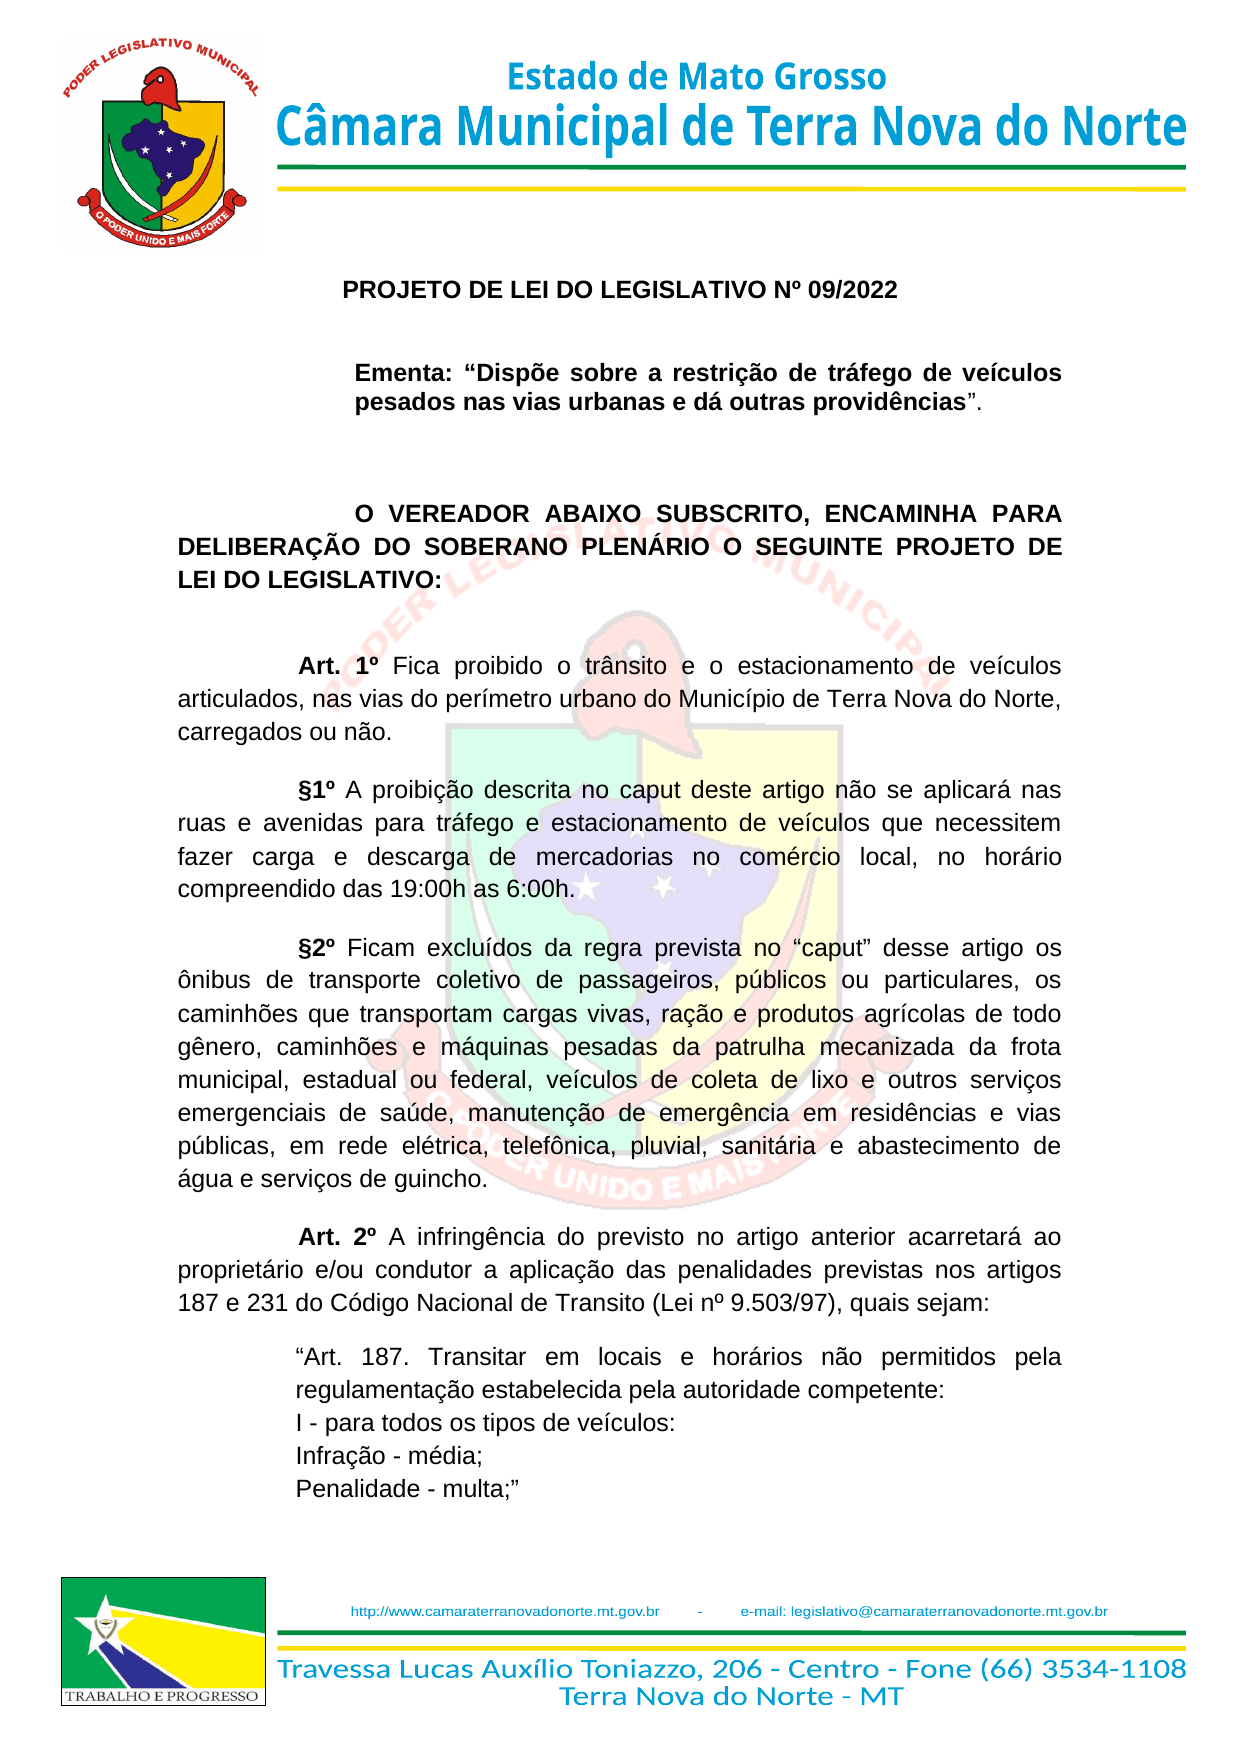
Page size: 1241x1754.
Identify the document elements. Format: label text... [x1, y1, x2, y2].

text Infração - média; [295, 1441, 1063, 1469]
text §1º A proibição descrita no caput deste artigo não se aplicará nas ruas e avenidas para tráfego e estacionamento de veículos que necessitem fazer carga e descarga de mercadorias no comércio local, no horário compreendido das 19:00h as 6:00h. [971, 775, 1063, 903]
text §2º Ficam excluídos da regra prevista no “caput” desse artigo os ônibus de transporte coletivo de passageiros, públicos ou particulares, os caminhões que transportam cargas vivas, ração e produtos agrícolas de todo gênero, caminhões e máquinas pesadas da patrulha mecanizada da frota municipal, estadual ou federal, veículos de coleta de lixo e outros serviços emergenciais de saúde, manutenção de emergência em residências e vias públicas, em rede elétrica, telefônica, pluvial, sanitária e abastecimento de água e serviços de guincho. [971, 932, 1063, 1192]
picture [581, 1607, 592, 1616]
text Art. 2º A infringência do previsto no artigo anterior acarretará ao proprietário e/ou condutor a aplicação das penalidades previstas nos artigos 187 e 231 do Código Nacional de Transito (Lei nº 9.503/97), quais sejam: [177, 1222, 1063, 1316]
picture [476, 1607, 488, 1616]
text I - para todos os tipos de veículos: [295, 1408, 1063, 1436]
picture [360, 1607, 372, 1614]
text Art. 1º Fica proibido o trânsito e o estacionamento de veículos articulados, nas vias do perímetro urbano do Município de Terra Nova do Norte, carregados ou não. [971, 651, 1063, 746]
text Ementa: “Dispõe sobre a restrição de tráfego de veículos pesados nas vias urbanas e dá outras providências”. [354, 358, 1063, 416]
picture [62, 1578, 265, 1705]
text §1º A proibição descrita no caput deste artigo não se aplicará nas ruas e avenidas para tráfego e estacionamento de veículos que necessitem fazer carga e descarga de mercadorias no comércio local, no horário compreendido das 19:00h as 6:00h. [177, 775, 307, 903]
text Penalidade - multa;” [295, 1474, 1063, 1502]
text Art. 1º Fica proibido o trânsito e o estacionamento de veículos articulados, nas vias do perímetro urbano do Município de Terra Nova do Norte, carregados ou não. [177, 651, 307, 746]
text PROJETO DE LEI DO LEGISLATIVO Nº 09/2022 [177, 275, 1063, 304]
picture [863, 1613, 872, 1618]
picture [862, 1606, 872, 1611]
picture [834, 1606, 841, 1614]
text §2º Ficam excluídos da regra prevista no “caput” desse artigo os ônibus de transporte coletivo de passageiros, públicos ou particulares, os caminhões que transportam cargas vivas, ração e produtos agrícolas de todo gênero, caminhões e máquinas pesadas da patrulha mecanizada da frota municipal, estadual ou federal, veículos de coleta de lixo e outros serviços emergenciais de saúde, manutenção de emergência em residências e vias públicas, em rede elétrica, telefônica, pluvial, sanitária e abastecimento de água e serviços de guincho. [177, 932, 307, 1192]
picture [59, 36, 264, 250]
text “Art. 187. Transitar em locais e horários não permitidos pela regulamentação estabelecida pela autoridade competente: [295, 1342, 1063, 1403]
picture [797, 1608, 802, 1616]
text O VEREADOR ABAIXO SUBSCRITO, ENCAMINHA PARA DELIBERAÇÃO DO SOBERANO PLENÁRIO O SEGUINTE PROJETO DE LEI DO LEGISLATIVO: [177, 498, 1063, 593]
